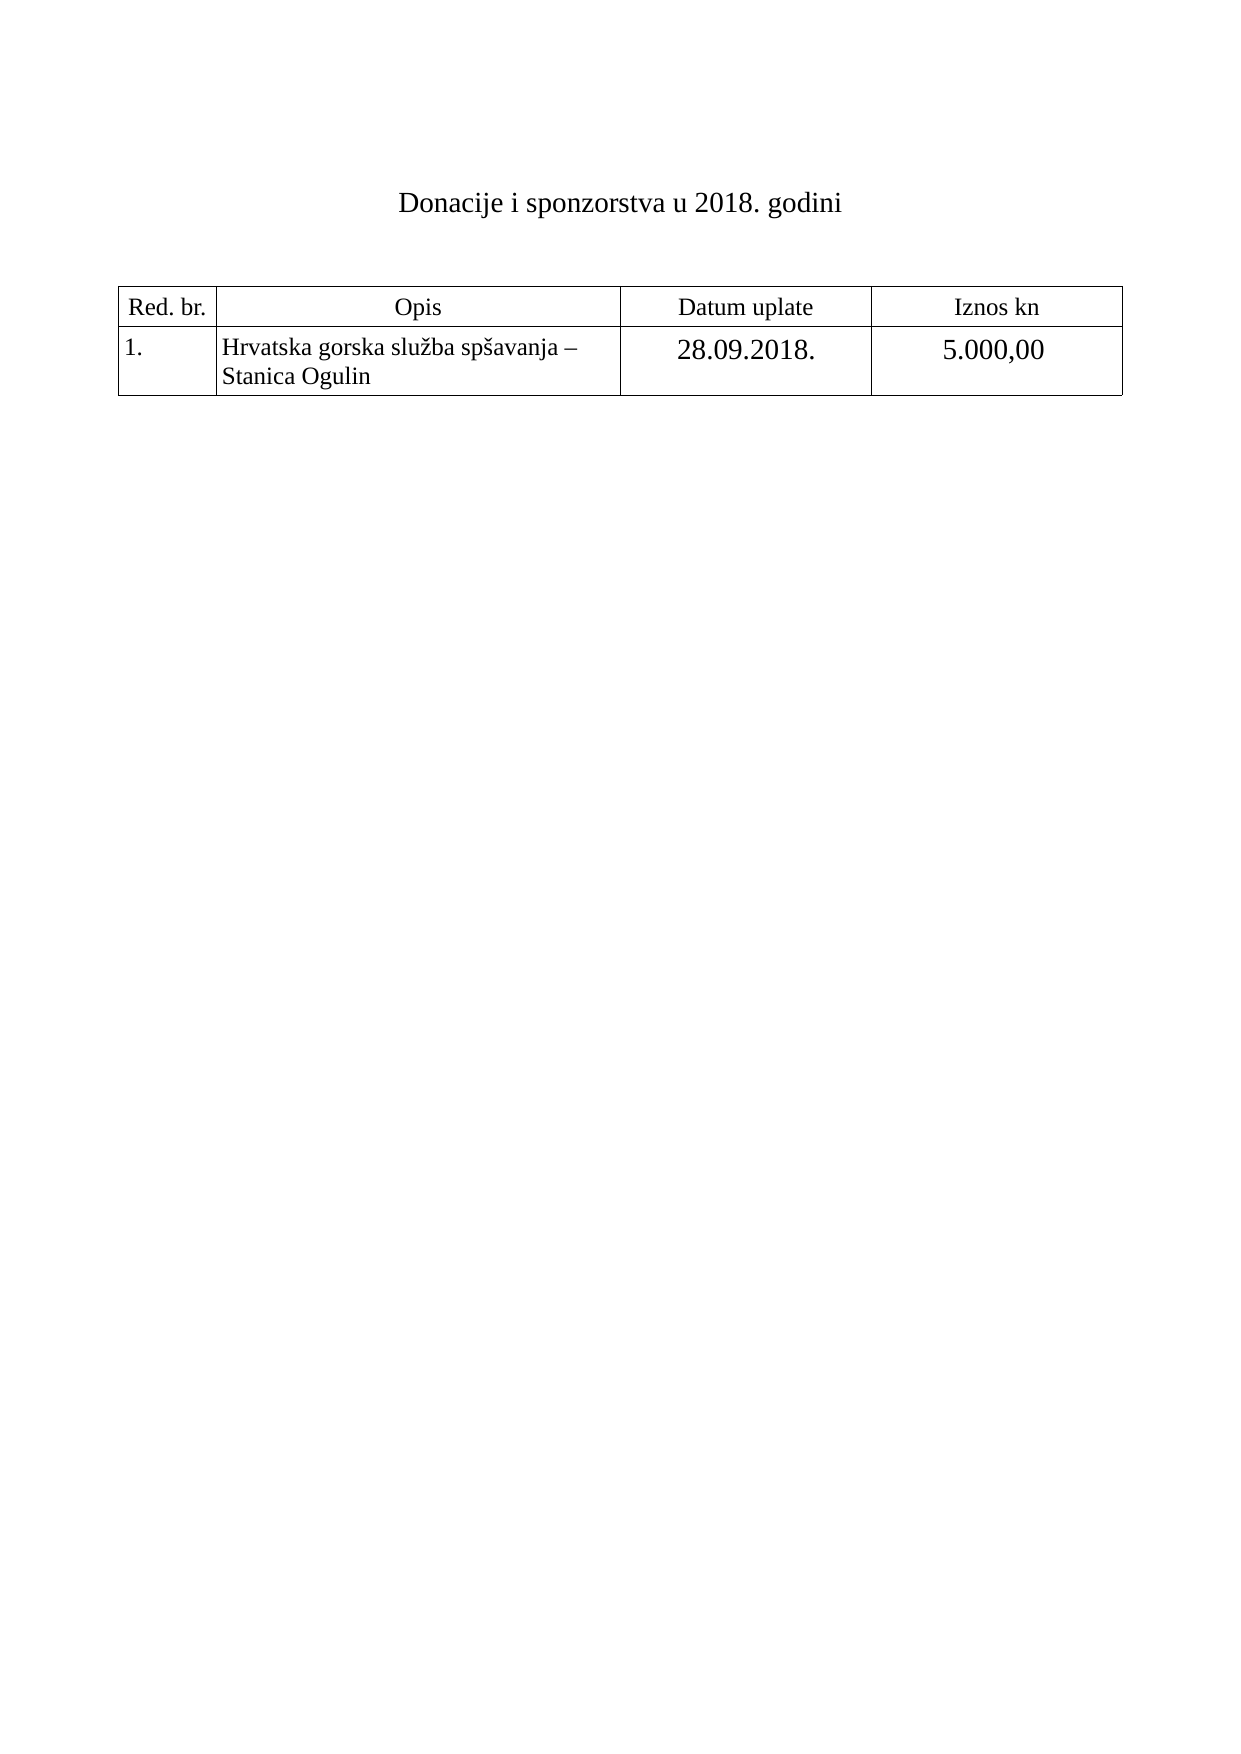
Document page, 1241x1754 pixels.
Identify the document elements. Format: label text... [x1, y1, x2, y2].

table_header Iznos kn [872, 287, 1122, 326]
text Donacije i sponzorstva u 2018. godini [118, 185, 1122, 219]
table_header Opis [217, 287, 620, 326]
table_header Datum uplate [621, 287, 871, 326]
table_cell 5.000,00 [872, 327, 1122, 395]
table_header Red. br. [119, 287, 216, 326]
table_cell Hrvatska gorska služba spšavanja – Stanica Ogulin [217, 327, 620, 395]
table_cell 1. [119, 327, 216, 395]
table_cell 28.09.2018. [621, 327, 871, 395]
